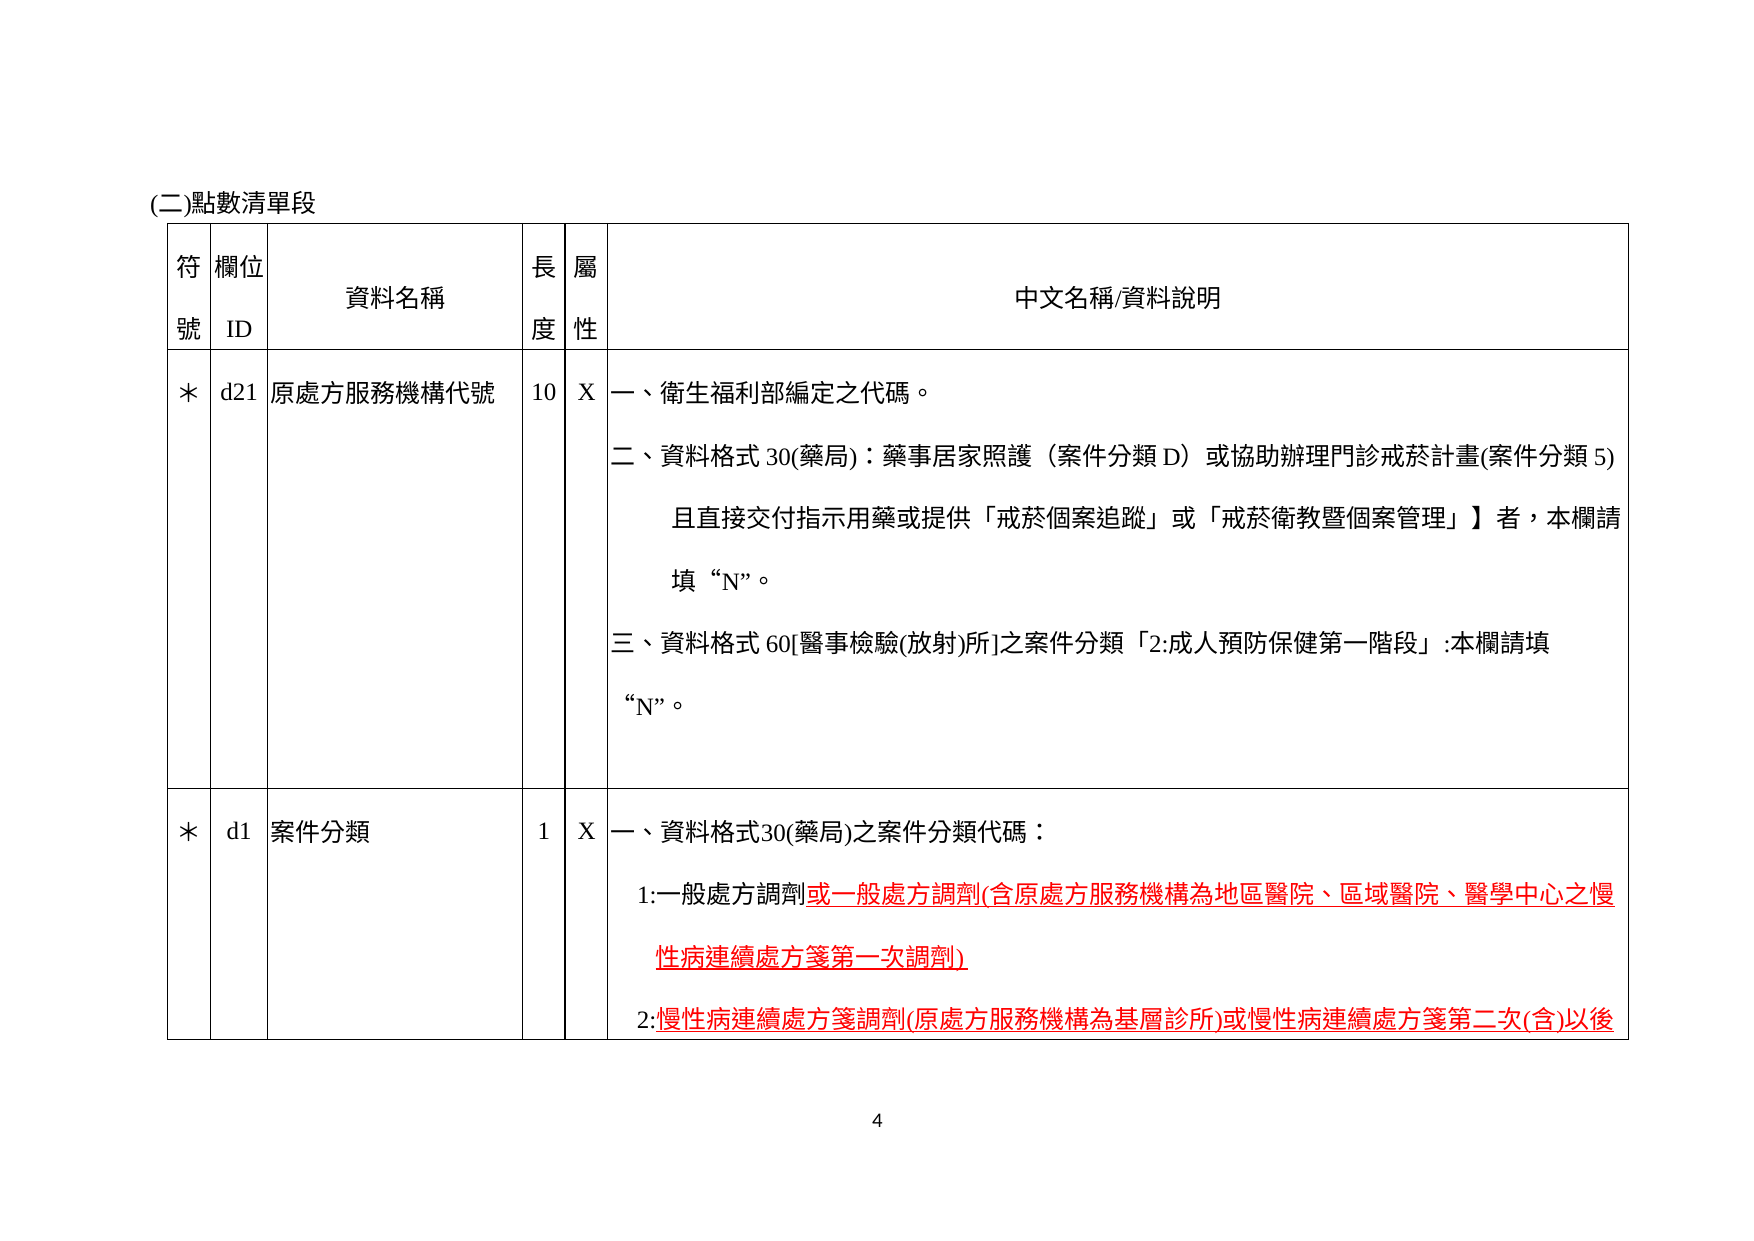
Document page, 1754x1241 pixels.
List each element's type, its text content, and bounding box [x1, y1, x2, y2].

table_header 資料名稱 [268, 224, 522, 349]
table_cell ＊ [168, 789, 210, 1038]
table_header 屬性 [566, 224, 607, 349]
table_cell 原處方服務機構代號 [268, 350, 522, 787]
table_cell 10 [523, 350, 564, 787]
table_cell 一、衛生福利部編定之代碼。 二、資料格式30(藥局)：藥事居家照護（案件分類D）或協助辦理門診戒菸計畫(案件分類5)且直接交付指示用藥或提供「戒菸個案追蹤」或「戒菸衛教暨個案管理」】者，本欄請填“N”。 三、資料格式60[醫事檢驗(放射)所]之案件分類「2:成人預防保健第一階段」:本欄請填“N”。 [608, 350, 1628, 787]
table_cell 1 [523, 789, 564, 1038]
table_header 欄位 ID [211, 224, 267, 349]
table_cell ＊ [168, 350, 210, 787]
table_cell d1 [211, 789, 267, 1038]
table_cell 案件分類 [268, 789, 522, 1038]
table_header 中文名稱/資料說明 [608, 224, 1628, 349]
table_cell d21 [211, 350, 267, 787]
text (二)點數清單段 [150, 160, 1604, 223]
table_header 符號 [168, 224, 210, 349]
table_cell X [566, 350, 607, 787]
table_header 長度 [523, 224, 564, 349]
table_cell 一、資料格式30(藥局)之案件分類代碼： 1:一般處方調劑或一般處方調劑(含原處方服務機構為地區醫院、區域醫院、醫學中心之慢性病連續處方箋第一次調劑) 2:慢性病連續處方箋調劑(原處方服務機構為基層診所)或慢性病連續處方箋第二次(含)以後 [608, 789, 1628, 1038]
table_cell X [566, 789, 607, 1038]
